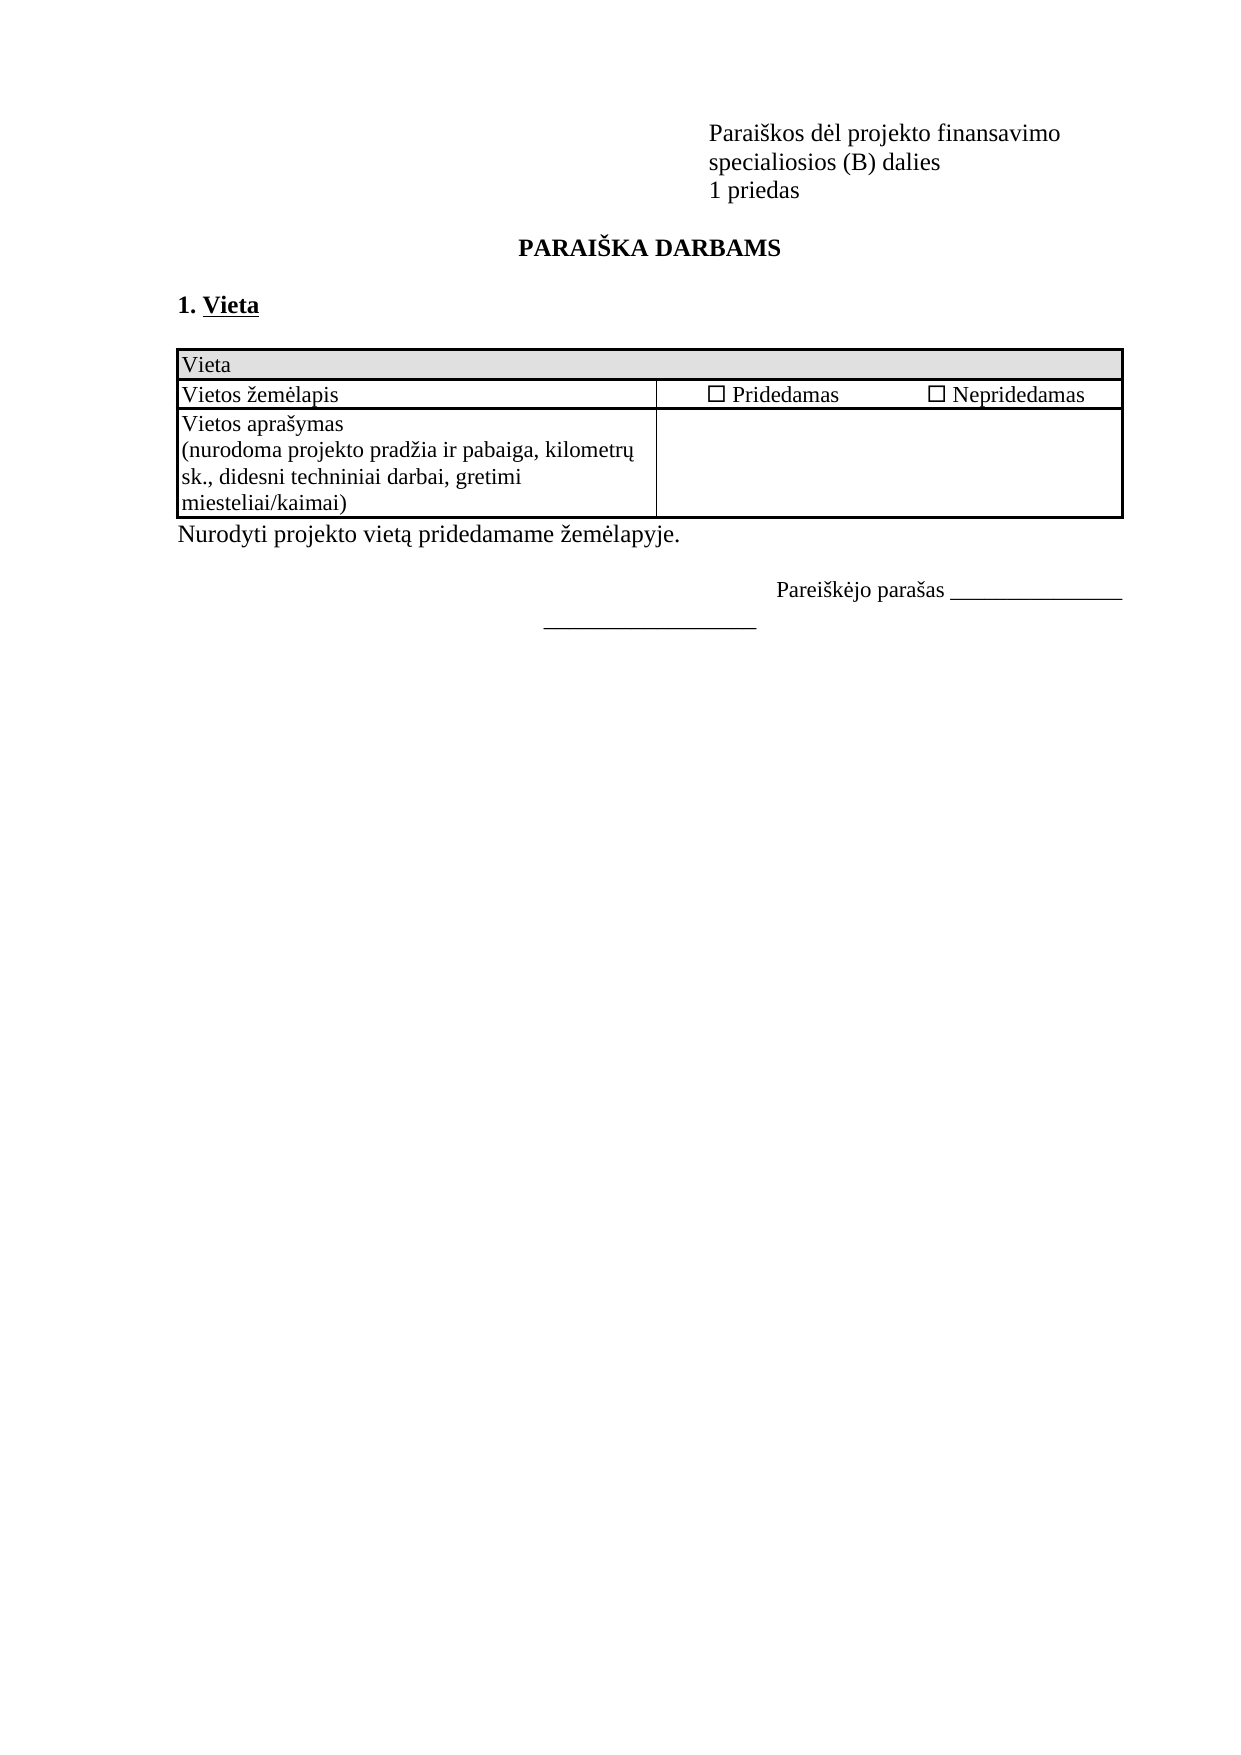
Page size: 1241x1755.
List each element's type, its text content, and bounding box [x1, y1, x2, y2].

table_cell [] Nepridedamas [889, 381, 1121, 407]
text _________________ [177, 603, 1122, 631]
text 1 priedas [177, 176, 1122, 204]
table_header Vieta [179, 351, 1121, 378]
table_cell Vietos aprašymas (nurodoma projekto pradžia ir pabaiga, kilometrų sk., didesni techniniai darbai, gretimi miesteliai/kaimai) [179, 410, 656, 516]
table_cell [] Pridedamas [657, 381, 889, 407]
text Pareiškėjo parašas _______________ [177, 576, 1122, 603]
text PARAIŠKA DARBAMS [177, 233, 1122, 262]
table_cell Vietos žemėlapis [179, 381, 656, 407]
table_cell [657, 410, 1121, 516]
text 1. Vieta [177, 291, 1122, 319]
text Paraiškos dėl projekto finansavimo [709, 118, 1122, 147]
text specialiosios (B) dalies [177, 147, 1122, 176]
text Nurodyti projekto vietą pridedamame žemėlapyje. [177, 519, 1122, 547]
